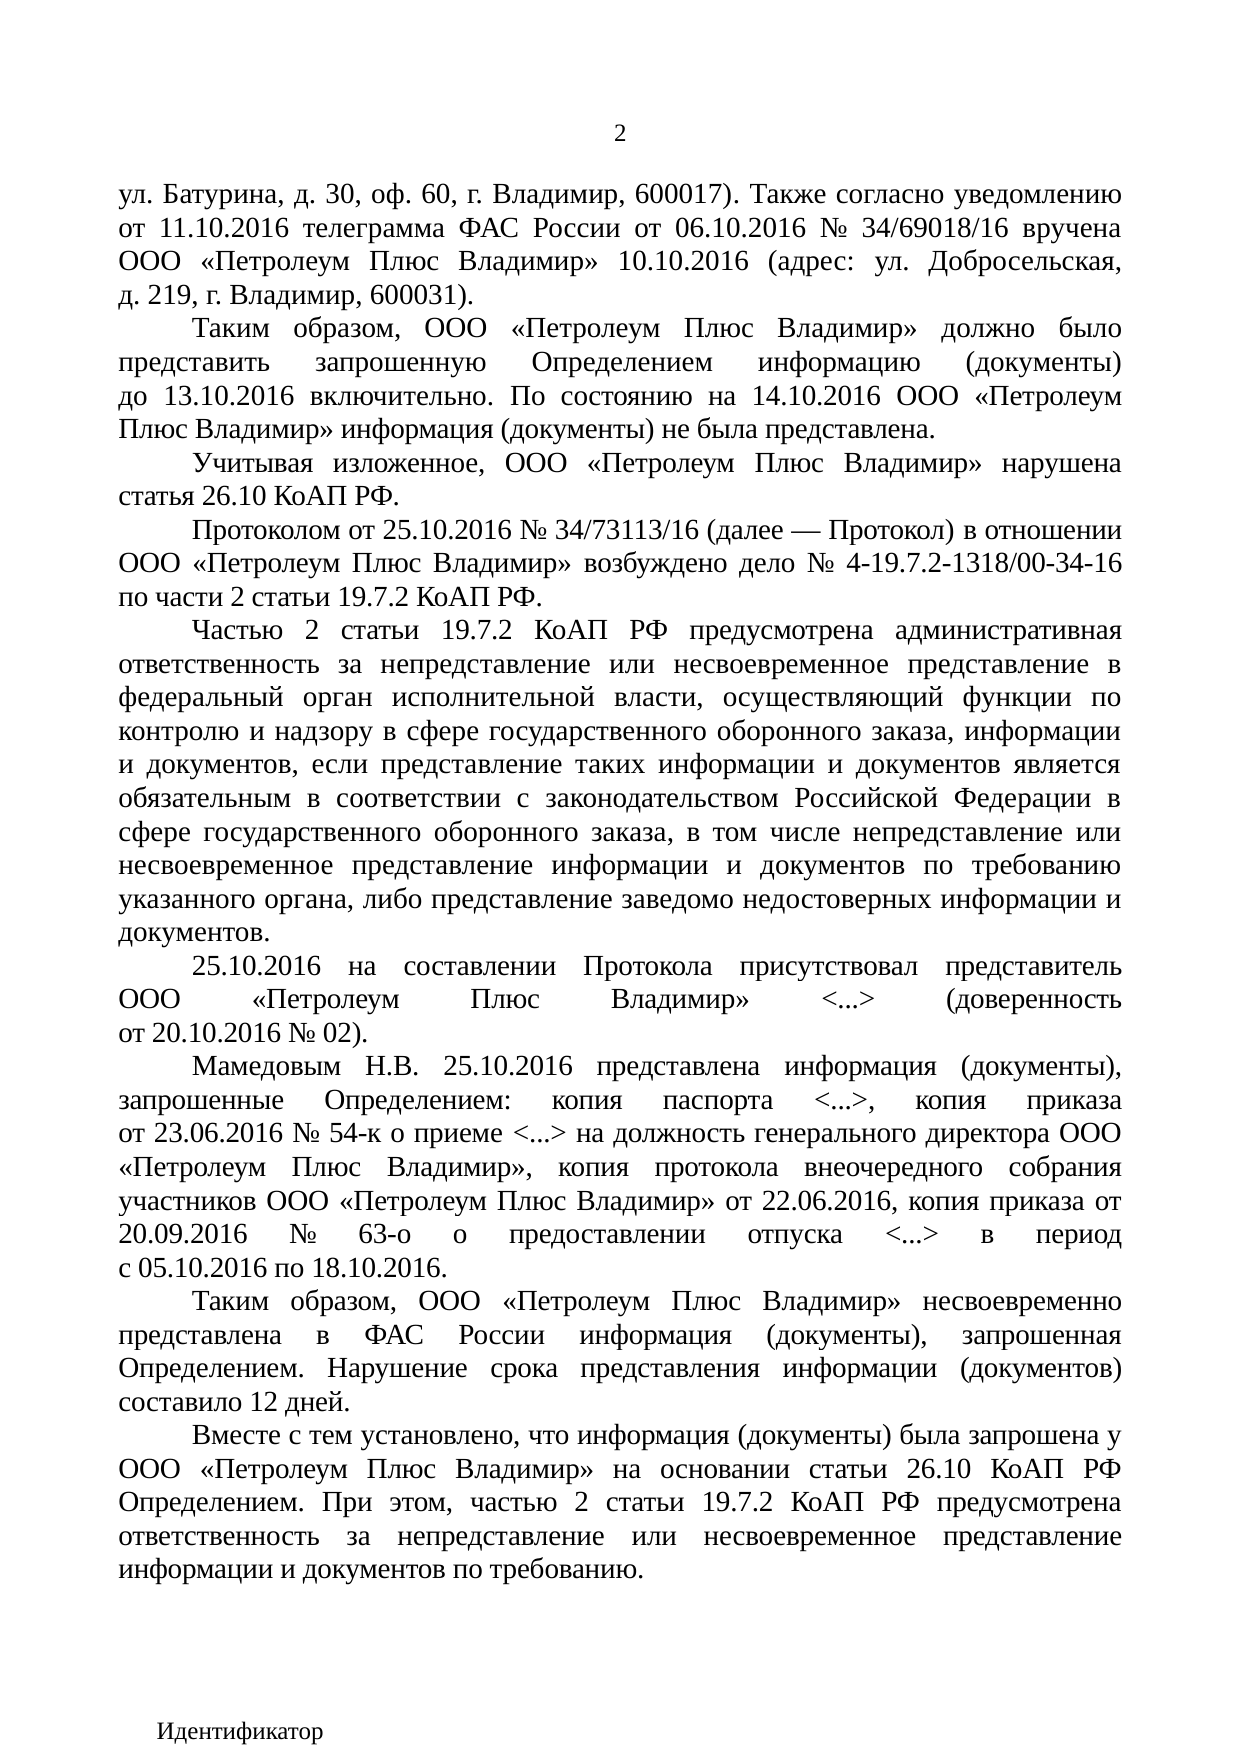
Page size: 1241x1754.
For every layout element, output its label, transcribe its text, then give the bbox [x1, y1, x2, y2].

text Частью 2 статьи 19.7.2 КоАП РФ предусмотрена административная ответственность за непредставление или несвоевременное представление в федеральный орган исполнительной власти, осуществляющий функции по контролю и надзору в сфере государственного оборонного заказа, информации и документов, если представление таких информации и документов является обязательным в соответствии с законодательством Российской Федерации в сфере государственного оборонного заказа, в том числе непредставление или несвоевременное представление информации и документов по требованию указанного органа, либо представление заведомо недостоверных информации и документов. [118, 612, 1122, 948]
text Учитывая изложенное, ООО «Петролеум Плюс Владимир» нарушена статья 26.10 КоАП РФ. [118, 445, 1122, 512]
text Таким образом, ООО «Петролеум Плюс Владимир» должно было представить запрошенную Определением информацию (документы) до 13.10.2016 включительно. По состоянию на 14.10.2016 ООО «Петролеум Плюс Владимир» информация (документы) не была представлена. [118, 311, 1122, 445]
text Протоколом от 25.10.2016 № 34/73113/16 (далее — Протокол) в отношении ООО «Петролеум Плюс Владимир» возбуждено дело № 4-19.7.2-1318/00-34-16 по части 2 статьи 19.7.2 КоАП РФ. [118, 512, 1122, 612]
text Мамедовым Н.В. 25.10.2016 представлена информация (документы), запрошенные Определением: копия паспорта <...>, копия приказа от 23.06.2016 № 54-к о приеме <...> на должность генерального директора ООО «Петролеум Плюс Владимир», копия протокола внеочередного собрания участников ООО «Петролеум Плюс Владимир» от 22.06.2016, копия приказа от 20.09.2016 № 63-о о предоставлении отпуска <...> в период с 05.10.2016 по 18.10.2016. [118, 1048, 1122, 1283]
text ул. Батурина, д. 30, оф. 60, г. Владимир, 600017). Также согласно уведомлению от 11.10.2016 телеграмма ФАС России от 06.10.2016 № 34/69018/16 вручена ООО «Петролеум Плюс Владимир» 10.10.2016 (адрес: ул. Добросельская, д. 219, г. Владимир, 600031). [118, 176, 1122, 311]
text Таким образом, ООО «Петролеум Плюс Владимир» несвоевременно представлена в ФАС России информация (документы), запрошенная Определением. Нарушение срока представления информации (документов) составило 12 дней. [118, 1283, 1122, 1417]
text 25.10.2016 на составлении Протокола присутствовал представитель ООО «Петролеум Плюс Владимир» <...> (доверенность от 20.10.2016 № 02). [118, 948, 1122, 1048]
text Вместе с тем установлено, что информация (документы) была запрошена у ООО «Петролеум Плюс Владимир» на основании статьи 26.10 КоАП РФ Определением. При этом, частью 2 статьи 19.7.2 КоАП РФ предусмотрена ответственность за непредставление или несвоевременное представление информации и документов по требованию. [118, 1417, 1122, 1585]
